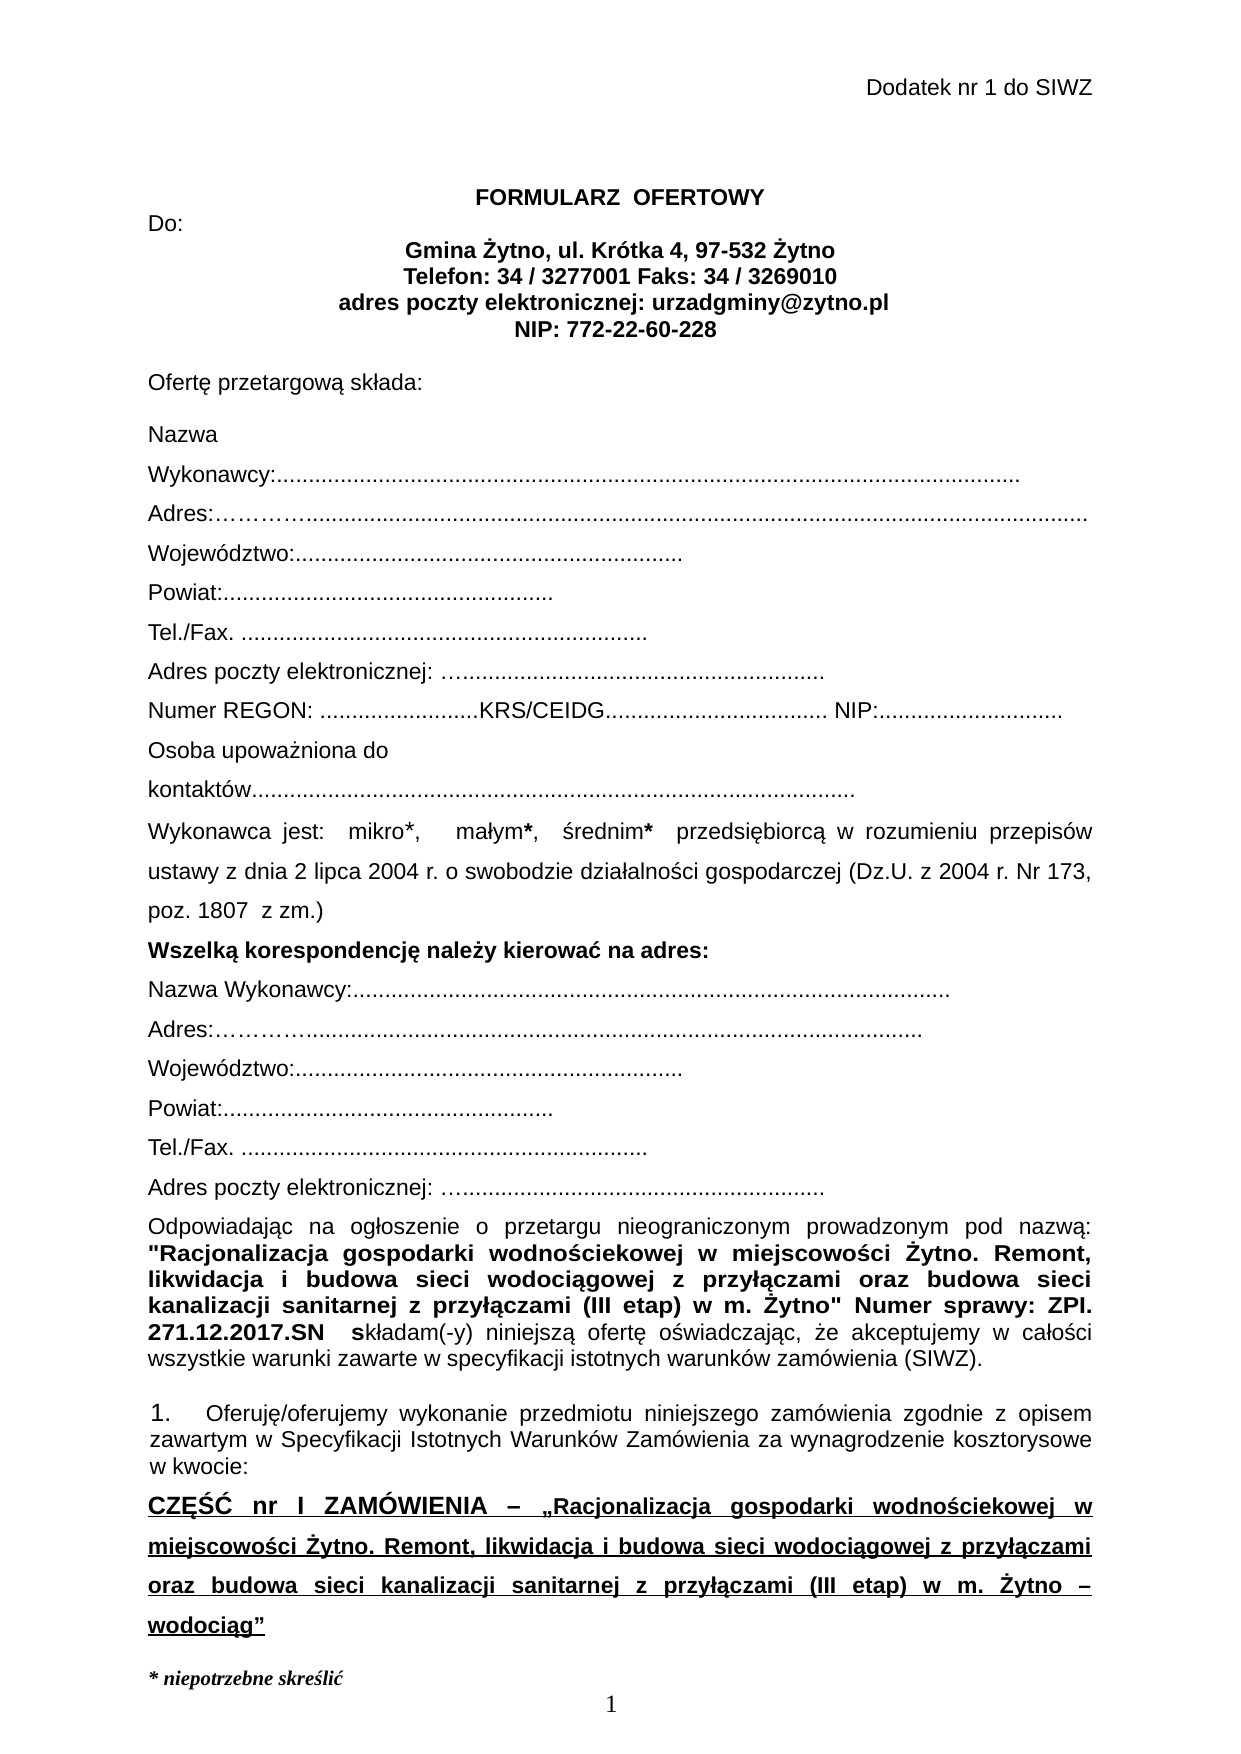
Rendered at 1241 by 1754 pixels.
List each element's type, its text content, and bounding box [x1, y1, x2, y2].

text adres poczty elektronicznej: urzadgminy@zytno.pl [148, 289, 1092, 316]
text Odpowiadając na ogłoszenie o przetargu nieograniczonym prowadzonym pod nazwą: "Racjonalizacja gospodarki wodnościekowej w miejscowości Żytno. Remont, likwidacja i budowa sieci wodociągowej z przyłączami oraz budowa sieci kanalizacji sanitarnej z przyłączami (III etap) w m. Żytno" Numer sprawy: ZPI. 271.12.2017.SN składam(-y) niniejszą ofertę oświadczając, że akceptujemy w całości wszystkie warunki zawarte w specyfikacji istotnych warunków zamówienia (SIWZ). [148, 1213, 1092, 1371]
text Adres:…………........................................................................................................................... [148, 500, 1092, 526]
text Adres poczty elektronicznej: …......................................................... [148, 1174, 1092, 1200]
text oraz budowa sieci kanalizacji sanitarnej z przyłączami (III etap) w m. Żytno – [148, 1557, 1092, 1595]
text CZĘŚĆ nr I ZAMÓWIENIA – „Racjonalizacja gospodarki wodnościekowej w [148, 1491, 1092, 1516]
text Ofertę przetargową składa: [148, 368, 1092, 395]
text Numer REGON: .........................KRS/CEIDG................................... NIP:............................. [148, 697, 1092, 724]
list Oferuję/oferujemy wykonanie przedmiotu niniejszego zamówienia zgodnie z opisem zawartym w Specyfikacji Istotnych Warunków Zamówienia za wynagrodzenie kosztorysowe w kwocie: [149, 1398, 1092, 1479]
text Adres poczty elektronicznej: …......................................................... [148, 658, 1092, 684]
text Tel./Fax. ................................................................ [148, 1134, 1092, 1161]
text Wszelką korespondencję należy kierować na adres: [148, 937, 1092, 963]
text miejscowości Żytno. Remont, likwidacja i budowa sieci wodociągowej z przyłączami [148, 1517, 1092, 1555]
text Województwo:............................................................. Powiat:.................................................... [148, 1055, 1092, 1121]
text Tel./Fax. ................................................................ [148, 618, 1092, 645]
text Osoba upoważniona do kontaktów............................................................................................... [148, 737, 1092, 803]
text Nazwa Wykonawcy:.............................................................................................. [148, 976, 1092, 1003]
subtitle Dodatek nr 1 do SIWZ [148, 74, 1092, 100]
text NIP: 772-22-60-228 [148, 316, 1092, 342]
text Telefon: 34 / 3277001 Faks: 34 / 3269010 [148, 263, 1092, 289]
text Województwo:............................................................. Powiat:.................................................... [148, 539, 1092, 605]
text FORMULARZ OFERTOWY [148, 184, 1092, 210]
text wodociąg” [148, 1596, 1092, 1638]
text Nazwa Wykonawcy:..................................................................................................................... [148, 421, 1092, 487]
text Do: [148, 210, 1092, 237]
text Wykonawca jest: mikro*, małym*, średnim* przedsiębiorcą w rozumieniu przepisów ustawy z dnia 2 lipca 2004 r. o swobodzie działalności gospodarczej (Dz.U. z 2004 r. Nr 173, poz. 1807 z zm.) [148, 816, 1092, 924]
text Adres:…………................................................................................................. [148, 1016, 1092, 1042]
text Gmina Żytno, ul. Krótka 4, 97-532 Żytno [148, 237, 1092, 263]
